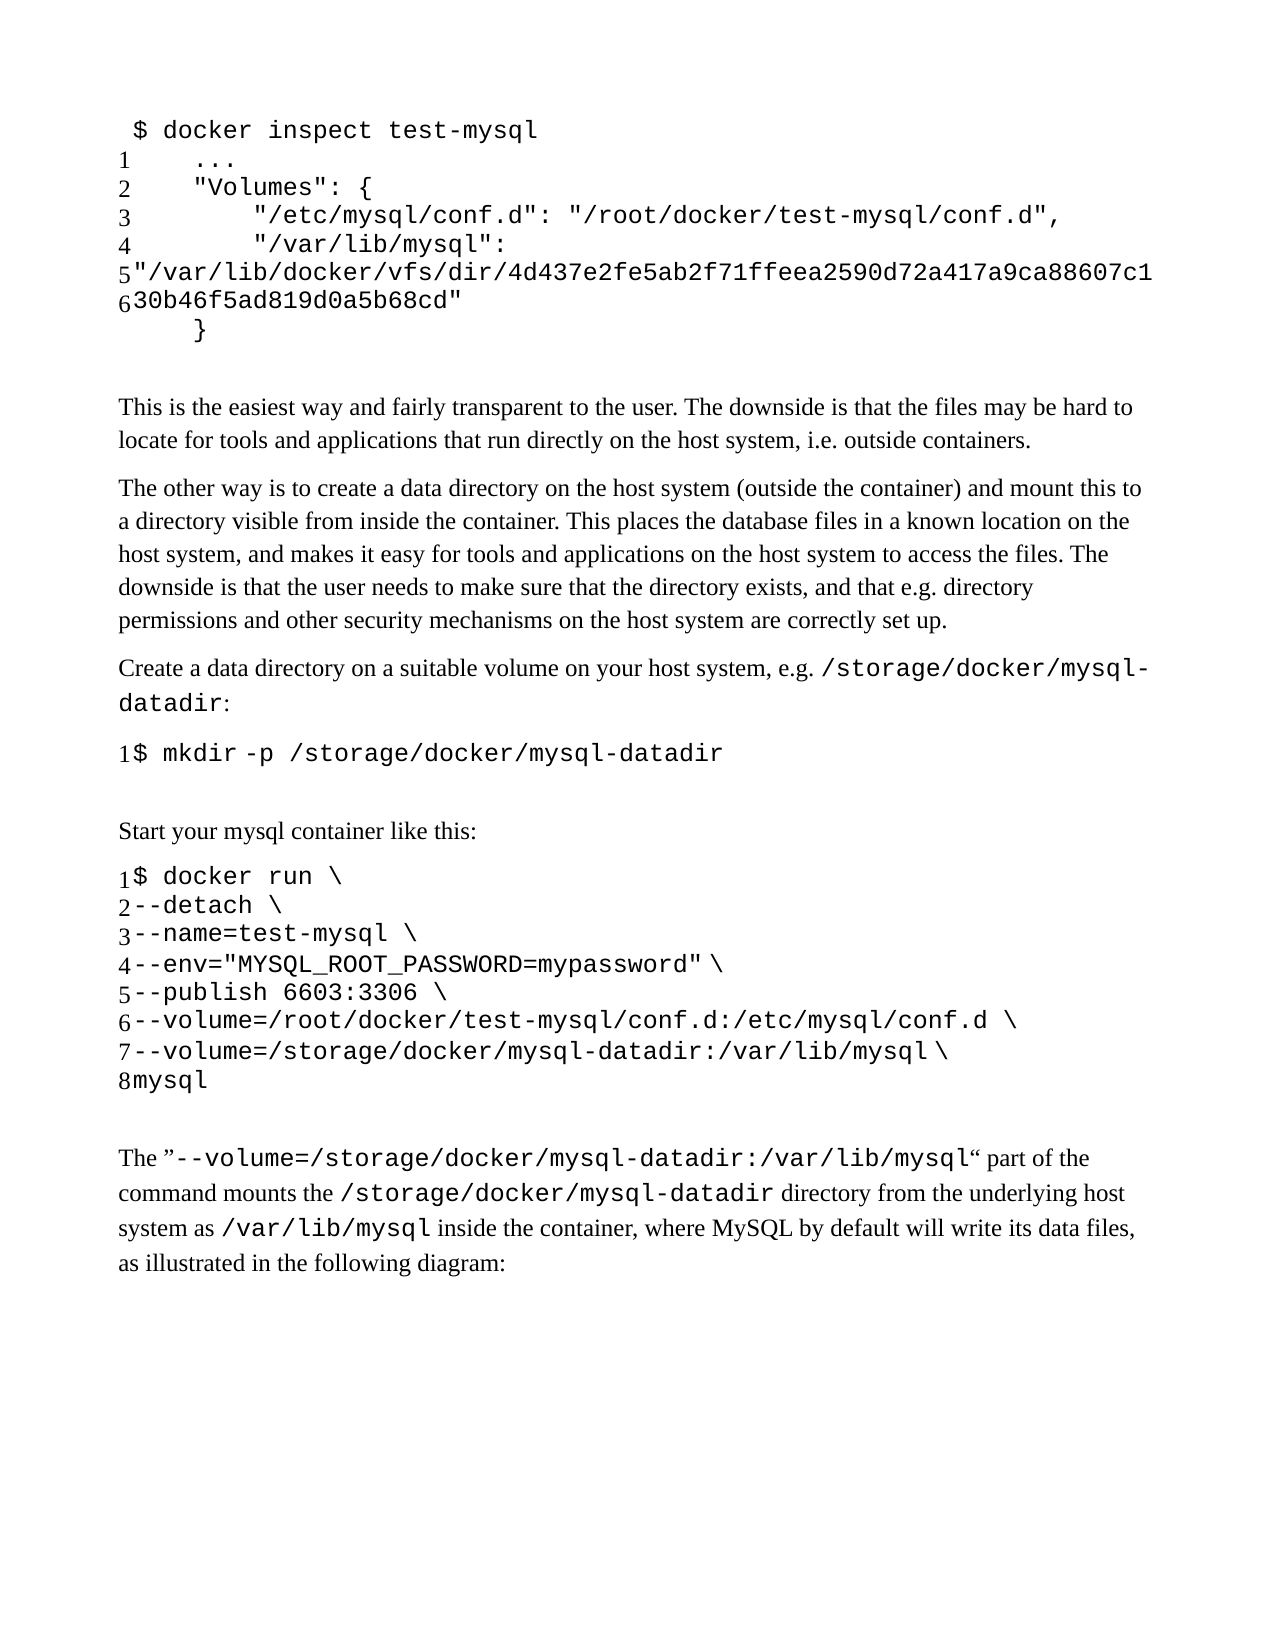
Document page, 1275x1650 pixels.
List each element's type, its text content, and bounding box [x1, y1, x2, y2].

text Start your mysql container like this: [118, 816, 1157, 845]
table_header 1 2 3 4 5 6 7 8 [118, 864, 133, 1096]
table_header $ docker run \ --detach \ --name=test-mysql \ --env="MYSQL_ROOT_PASSWORD=mypassword" \ --publish 6603:3306 \ --volume=/root/docker/test-mysql/conf.d:/etc/mysql/conf.d \ --volume=/storage/docker/mysql-datadir:/var/lib/mysql \ mysql [133, 864, 1030, 1096]
text Create a data directory on a suitable volume on your host system, e.g. /storage/docker/mysql-datadir: [118, 653, 1157, 719]
table_header $ mkdir -p /storage/docker/mysql-datadir [133, 738, 731, 769]
text This is the easiest way and fairly transparent to the user. The downside is that the files may be hard to locate for tools and applications that run directly on the host system, i.e. outside containers. [118, 392, 1157, 454]
table_header 1 [118, 738, 133, 769]
text The ”--volume=/storage/docker/mysql-datadir:/var/lib/mysql“ part of the command mounts the /storage/docker/mysql-datadir directory from the underlying host system as /var/lib/mysql inside the container, where MySQL by default will write its data files, as illustrated in the following diagram: [118, 1143, 1157, 1277]
table_header $ docker inspect test-mysql ... "Volumes": { "/etc/mysql/conf.d": "/root/docker/test-mysql/conf.d", "/var/lib/mysql": "/var/lib/docker/vfs/dir/4d437e2fe5ab2f71ffeea2590d72a417a9ca88607c130b46f5ad819d0a5b68cd" } [133, 118, 1157, 345]
text The other way is to create a data directory on the host system (outside the container) and mount this to a directory visible from inside the container. This places the database files in a known location on the host system, and makes it easy for tools and applications on the host system to access the files. The downside is that the user needs to make sure that the directory exists, and that e.g. directory permissions and other security mechanisms on the host system are correctly set up. [118, 473, 1157, 634]
table_header 1 2 3 4 5 6 [118, 118, 133, 345]
